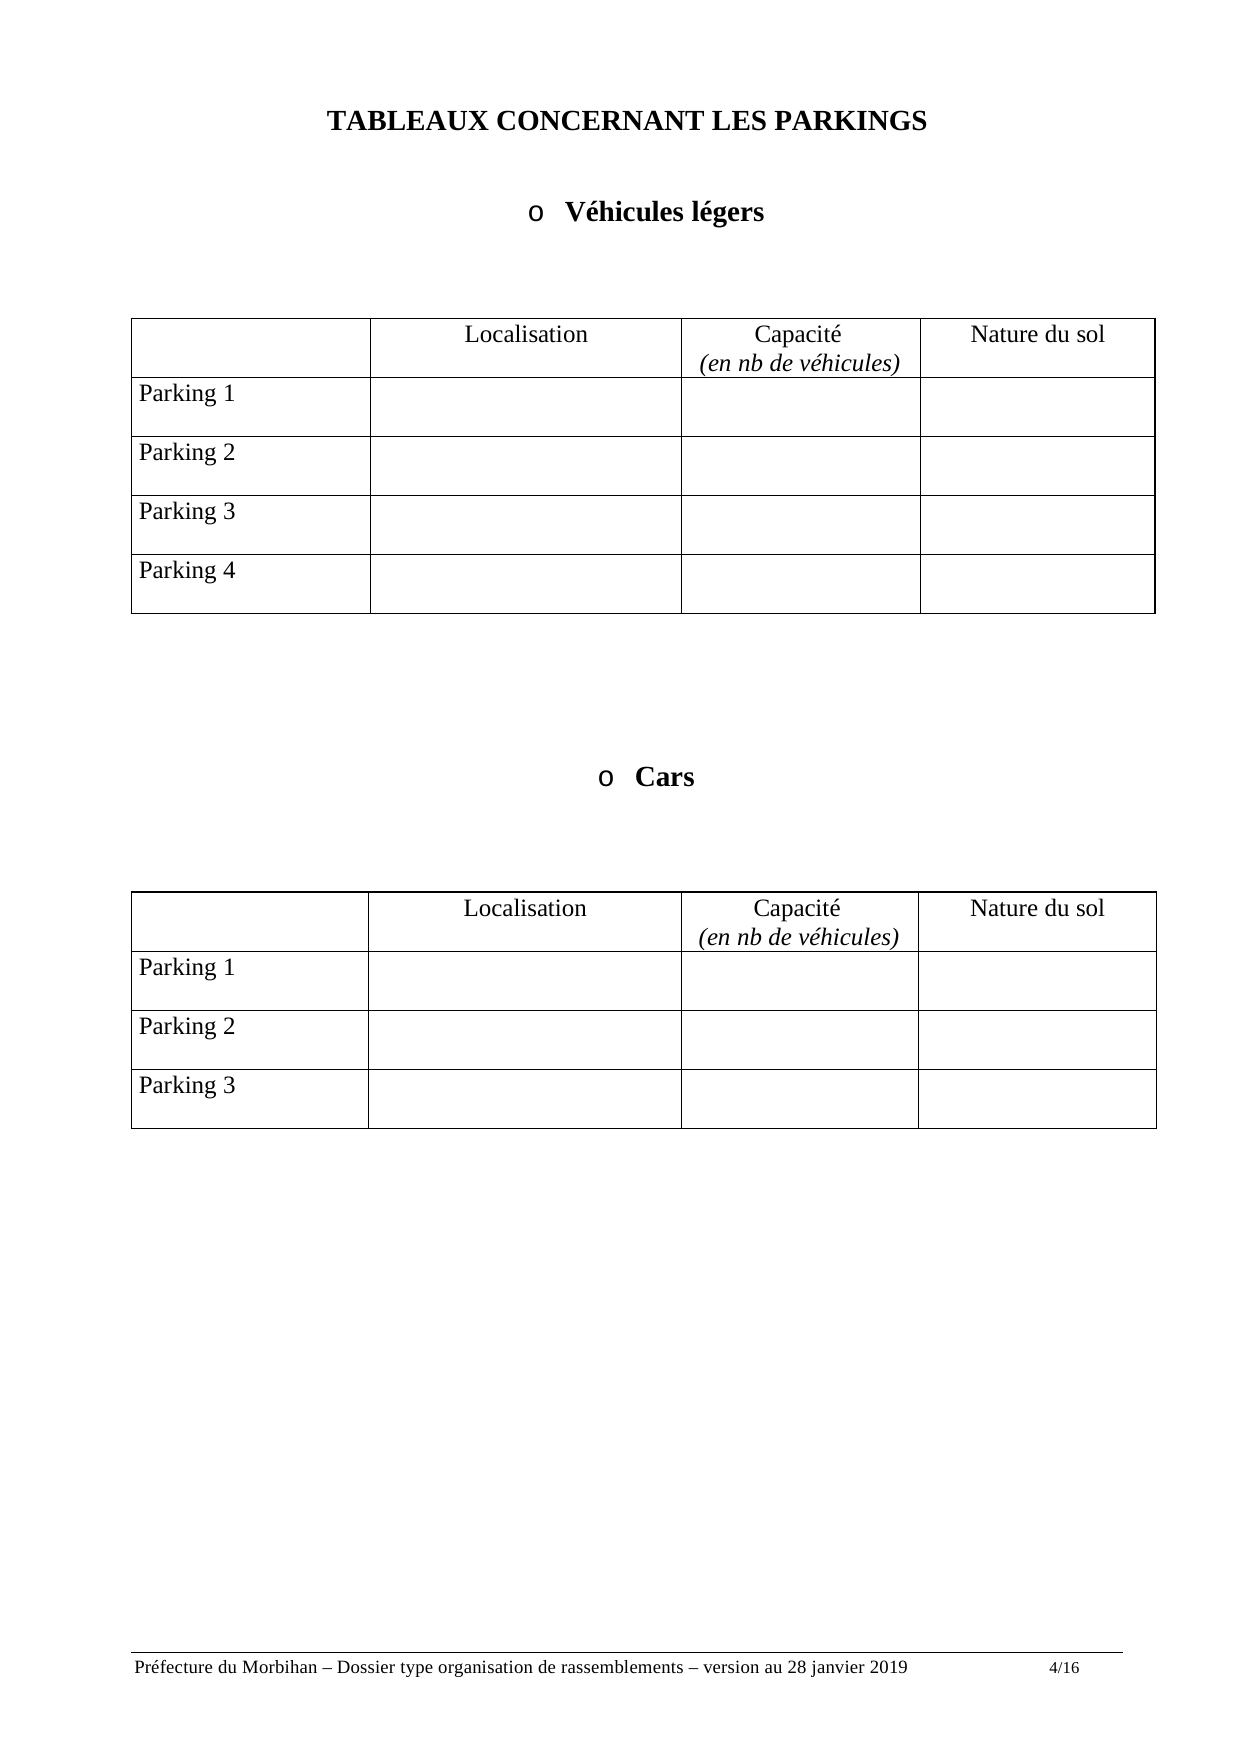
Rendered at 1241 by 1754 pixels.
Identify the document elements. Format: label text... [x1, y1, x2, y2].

table_cell [919, 1011, 1156, 1069]
table_cell Parking 1 [132, 378, 370, 436]
table_header Nature du sol [919, 893, 1156, 951]
table_cell [682, 496, 920, 554]
table_cell [682, 1070, 918, 1128]
table_cell [682, 437, 920, 495]
table_cell [919, 1070, 1156, 1128]
table_cell [369, 1070, 681, 1128]
table_header [132, 893, 368, 951]
table_cell [682, 555, 920, 613]
table_cell Parking 4 [132, 555, 370, 613]
table_cell Parking 1 [132, 952, 368, 1010]
table_cell [369, 1011, 681, 1069]
table_cell [371, 437, 681, 495]
table_cell [682, 378, 920, 436]
table_header Localisation [369, 893, 681, 951]
table_cell [921, 437, 1154, 495]
table_cell Parking 3 [132, 1070, 368, 1128]
list Véhicules légers [169, 194, 1123, 230]
table_cell [371, 496, 681, 554]
table_cell Parking 2 [132, 1011, 368, 1069]
table_cell [682, 1011, 918, 1069]
table_cell [921, 378, 1154, 436]
table_cell [921, 555, 1154, 613]
table_header Nature du sol [921, 319, 1154, 377]
table_header Capacité (en nb de véhicules) [682, 319, 920, 377]
table_cell [371, 555, 681, 613]
table_header [132, 319, 370, 377]
table_header Capacité (en nb de véhicules) [682, 893, 918, 951]
table_cell [919, 952, 1156, 1010]
table_cell Parking 3 [132, 496, 370, 554]
list Cars [169, 759, 1123, 795]
text TABLEAUX CONCERNANT LES PARKINGS [131, 103, 1123, 136]
table_cell [369, 952, 681, 1010]
table_cell [921, 496, 1154, 554]
table_cell [371, 378, 681, 436]
table_cell Parking 2 [132, 437, 370, 495]
table_cell [682, 952, 918, 1010]
table_header Localisation [371, 319, 681, 377]
